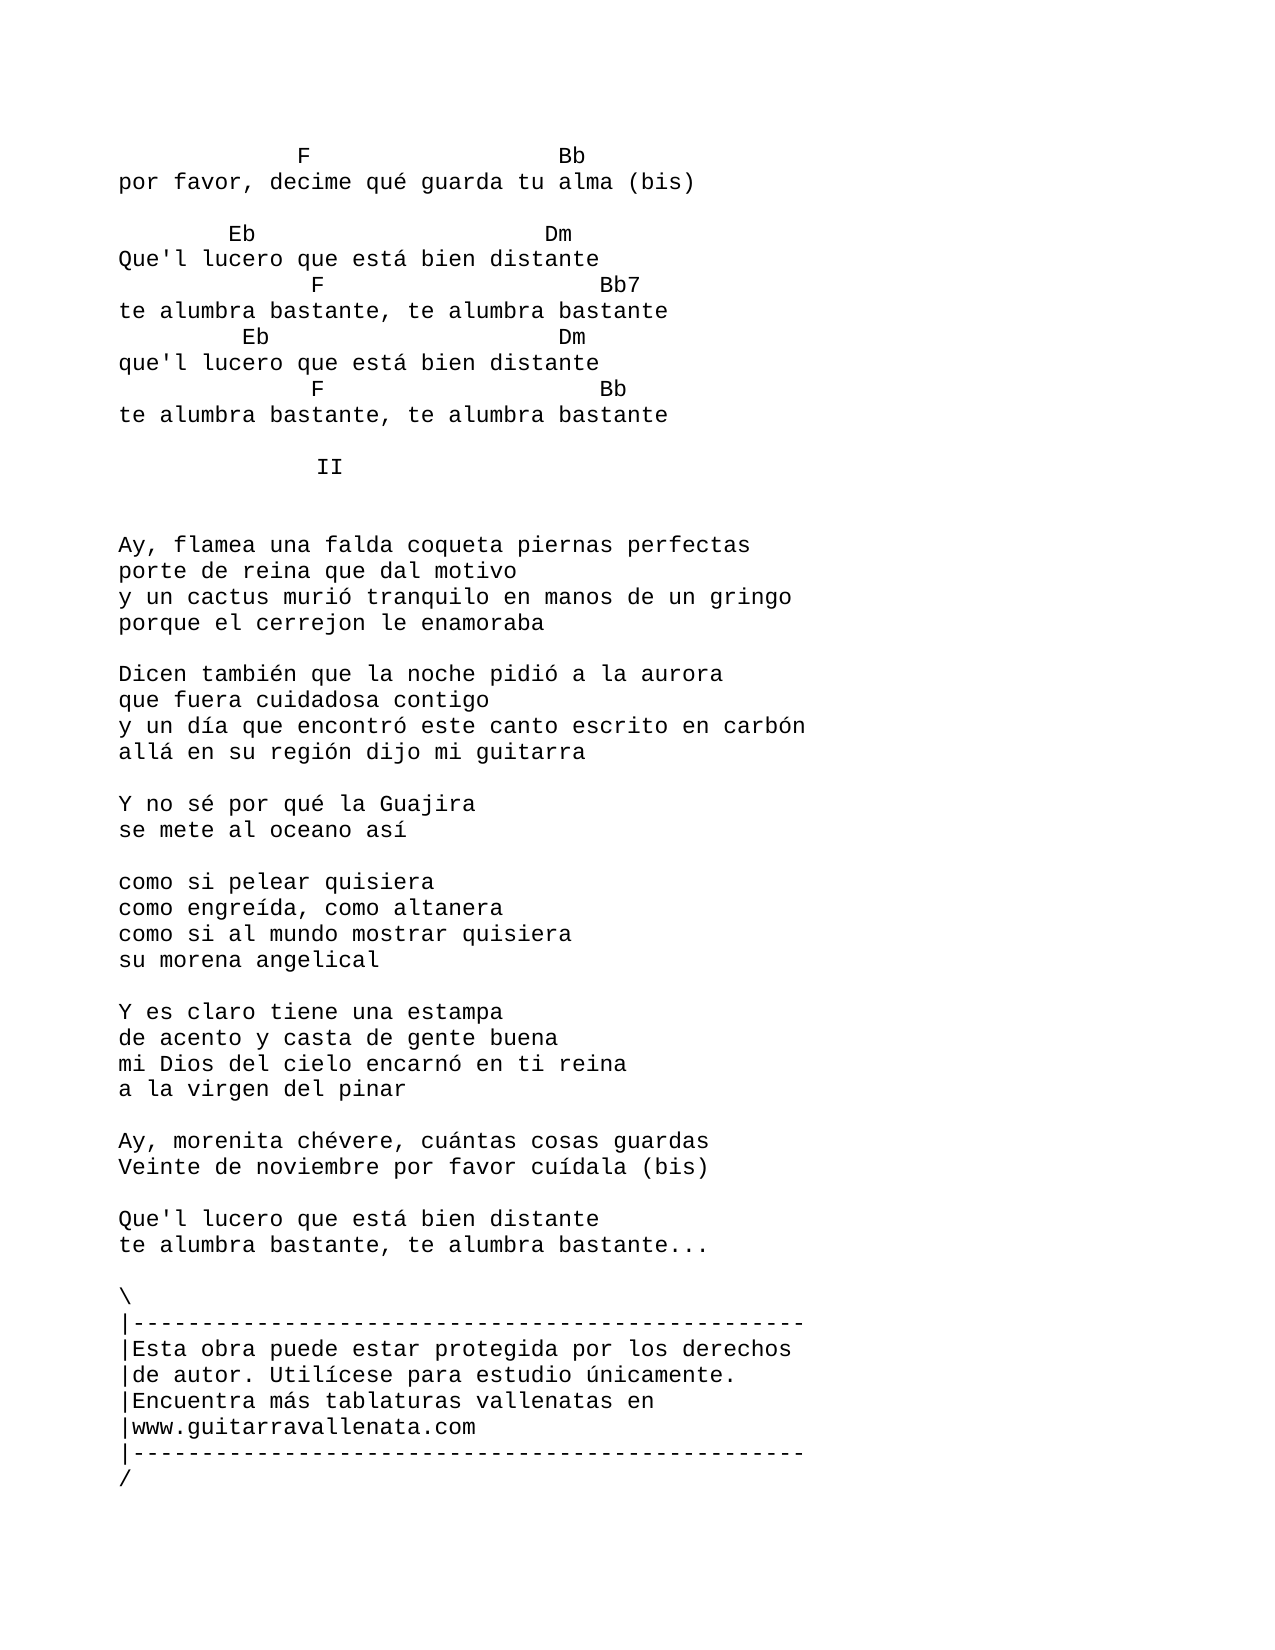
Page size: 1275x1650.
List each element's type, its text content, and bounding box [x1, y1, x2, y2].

text a la virgen del pinar [118, 1078, 1157, 1104]
text F Bb [118, 377, 1157, 403]
text |www.guitarravallenata.com [118, 1415, 1157, 1441]
text que fuera cuidadosa contigo [118, 689, 1157, 715]
text y un día que encontró este canto escrito en carbón [118, 715, 1157, 741]
text |Encuentra más tablaturas vallenatas en [118, 1389, 1157, 1415]
text Dicen también que la noche pidió a la aurora [118, 663, 1157, 689]
text te alumbra bastante, te alumbra bastante [118, 300, 1157, 326]
text como si pelear quisiera [118, 870, 1157, 896]
text II [118, 455, 1157, 481]
text F Bb [118, 144, 1157, 170]
text se mete al oceano así [118, 818, 1157, 844]
text Eb Dm [118, 222, 1157, 248]
text como engreída, como altanera [118, 896, 1157, 922]
text Eb Dm [118, 326, 1157, 352]
text F Bb7 [118, 274, 1157, 300]
text Y no sé por qué la Guajira [118, 792, 1157, 818]
text mi Dios del cielo encarnó en ti reina [118, 1052, 1157, 1078]
text Ay, morenita chévere, cuántas cosas guardas [118, 1130, 1157, 1156]
text te alumbra bastante, te alumbra bastante... [118, 1233, 1157, 1259]
text que'l lucero que está bien distante [118, 352, 1157, 377]
text |Esta obra puede estar protegida por los derechos [118, 1337, 1157, 1363]
text de acento y casta de gente buena [118, 1026, 1157, 1052]
text porte de reina que dal motivo [118, 559, 1157, 585]
text Que'l lucero que está bien distante [118, 1207, 1157, 1233]
text y un cactus murió tranquilo en manos de un gringo [118, 585, 1157, 611]
text \ [118, 1285, 1157, 1311]
text |------------------------------------------------- [118, 1311, 1157, 1337]
text |------------------------------------------------- [118, 1441, 1157, 1467]
text allá en su región dijo mi guitarra [118, 741, 1157, 767]
text como si al mundo mostrar quisiera [118, 922, 1157, 948]
text Que'l lucero que está bien distante [118, 248, 1157, 274]
text |de autor. Utilícese para estudio únicamente. [118, 1363, 1157, 1389]
text Ay, flamea una falda coqueta piernas perfectas [118, 533, 1157, 559]
text / [118, 1467, 1157, 1493]
text Veinte de noviembre por favor cuídala (bis) [118, 1156, 1157, 1182]
text por favor, decime qué guarda tu alma (bis) [118, 170, 1157, 196]
text porque el cerrejon le enamoraba [118, 611, 1157, 637]
text Y es claro tiene una estampa [118, 1000, 1157, 1026]
text su morena angelical [118, 948, 1157, 974]
text te alumbra bastante, te alumbra bastante [118, 403, 1157, 429]
